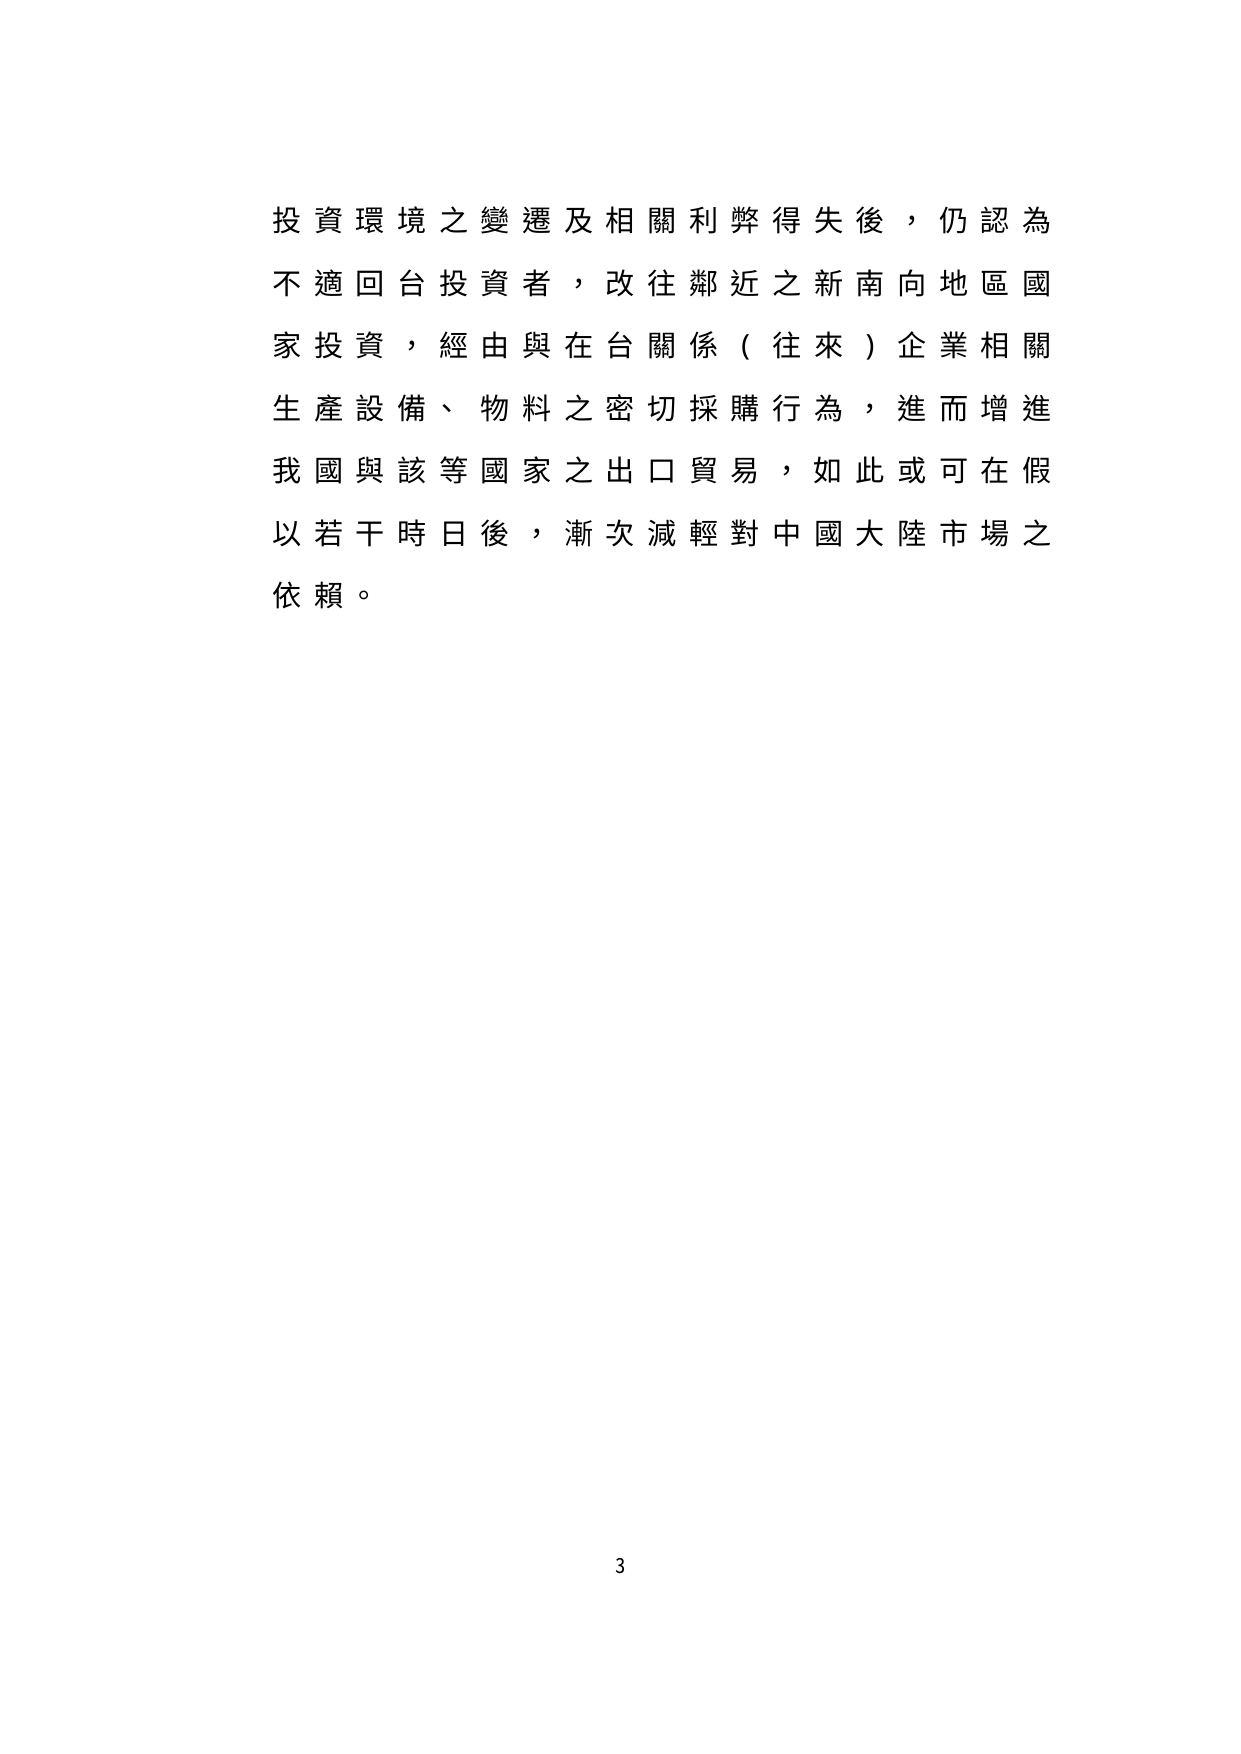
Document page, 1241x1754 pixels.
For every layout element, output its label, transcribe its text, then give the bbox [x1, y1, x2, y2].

text 美中貿易衝突對彼此部分出口貨品加徵5%-25%關稅，勢必衝擊雙方出口貿易。尤其是美國提出加徵關稅之貨品項目及金額共計達6,842項、約2,500億美元，且所加徵稅率自2019年5月10日後均提高至25%，如以2018年美國對中國大陸貨品之貿易赤字達約4,192億美元，占該年度美國貨品貿易赤字總額比率近48%來看，中國大陸之美國出口市場將深受衝擊。一旦中國大陸對美出口貿易衰退，對相關商品、勞務之需求減少，連帶波及我對中國大陸之出口勢在所難免，以近年我國對中國大陸市場達4成之出口依賴，對外貿易受創程度恐不輕。審視近年來我國出口貿易對中國大陸市場之依賴度本即過高，致該市場對我商品、勞務需求之強弱，相當程度影響我出超規模及經濟成長幅度。值此美中貿易衝突事件發生，連帶對我經貿產生不利影響之際，更加凸顯我國應儘可能分散出口貿易市場、避免受制於中國大陸單一市場之必要性。根本改善之道，除穩固原本之美國出口市場，並藉此中國大陸眾多商品輸美受阻、可望對我有轉單效應之機，擴展我國產品在美市場占有率外，強化對鄰近新南向政策目標國家之貿易往來、拓展外銷產品新市場實為當務之急。鑒於我國與鄰近區域多數國家並未簽署自由貿易協定(FTA)，如能爭取加入成員包括澳洲、汶萊、加拿大、智利、日本、馬來西亞、墨西哥、紐西蘭、秘魯、新加坡及越南等11國在內、2018年12月30日正式生效之「跨太平洋夥伴全面進步協定(Comprehensive and Progressive Agreement for Trans-Pacific Partnership, CPTPP)，將等同一次與11個國家簽署FTA，透過彼此開放並降稅之貨品市場，當可望有效擴大我國產品在該組織各會員國之市場規模，亟待政府克服困難，積極推動。此外，如能再輔以鼓勵部分原在中國大陸投資之台商，於評估投資環境之變遷及相關利弊得失後，仍認為不適回台投資者，改往鄰近之新南向地區國家投資，經由與在台關係(往來)企業相關生產設備、物料之密切採購行為，進而增進我國與該等國家之出口貿易，如此或可在假以若干時日後，漸次減輕對中國大陸市場之依賴。 [242, 177, 1058, 615]
